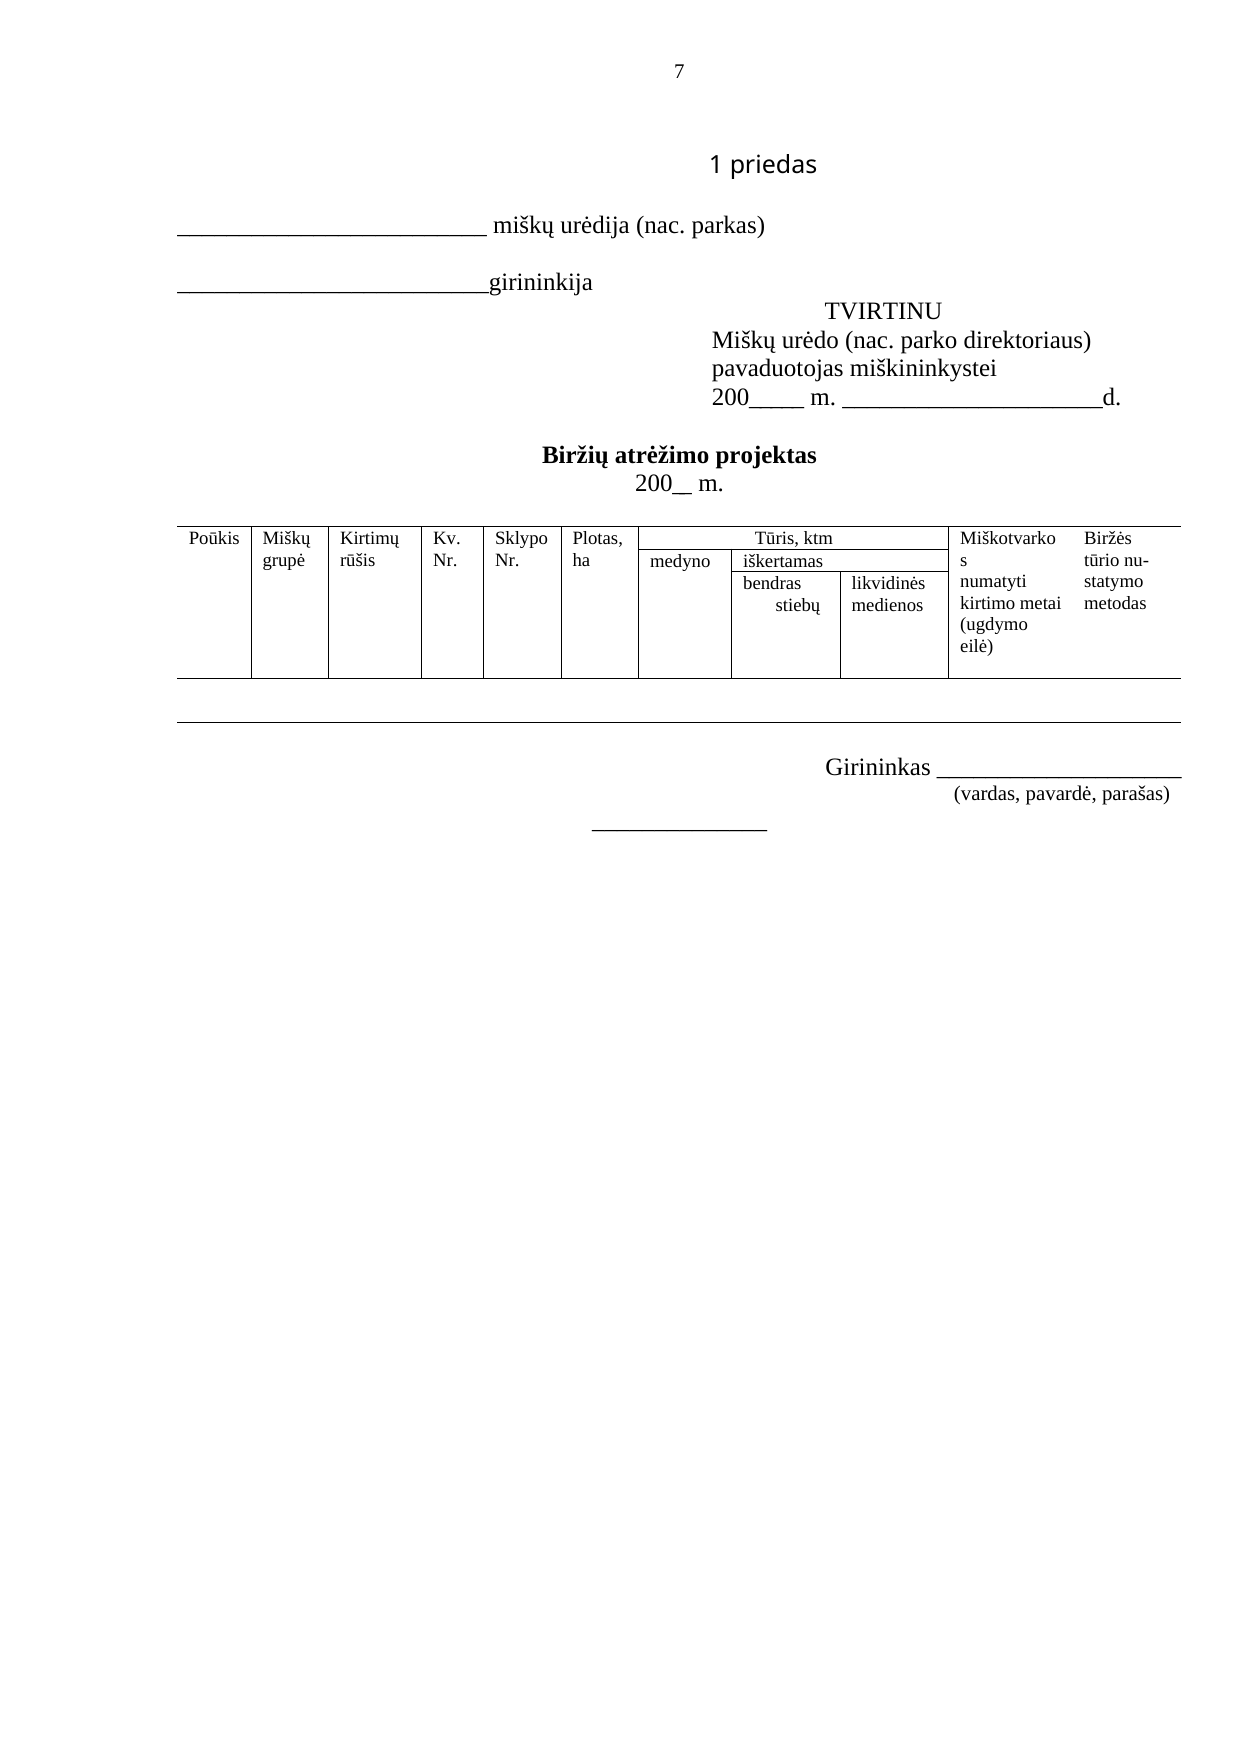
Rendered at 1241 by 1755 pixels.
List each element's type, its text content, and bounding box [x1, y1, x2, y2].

table_cell [732, 701, 840, 722]
table_cell [484, 701, 561, 722]
table_cell [422, 701, 483, 722]
table_header Poūkis [177, 527, 251, 656]
table_header Biržės tūrio nu- statymo metodas [1073, 527, 1181, 656]
table_cell [422, 656, 483, 678]
table_cell [639, 656, 731, 678]
table_cell [329, 656, 421, 678]
table_cell [1073, 679, 1181, 701]
table_header Plotas, ha [562, 527, 638, 656]
text Tvirtinu [177, 296, 1181, 325]
table_cell [329, 679, 422, 701]
table_cell [732, 656, 840, 678]
table_cell iškertamas [732, 550, 948, 571]
table_header Kirtimų rūšis [329, 527, 421, 656]
table_cell likvidinės medienos [841, 572, 948, 656]
table_cell [251, 679, 328, 701]
table_cell [639, 701, 732, 722]
table_cell [177, 701, 251, 722]
table_cell [251, 701, 328, 722]
table_cell [562, 656, 638, 678]
table_cell [949, 679, 1073, 701]
text Girininkas [177, 752, 1181, 781]
table_cell medyno [639, 550, 731, 656]
text (vardas, pavardė, parašas) [177, 781, 1181, 805]
text ______________ [177, 805, 1181, 833]
table_cell [484, 656, 561, 678]
table_cell [561, 679, 638, 701]
table_cell bendras stiebų [732, 572, 840, 656]
text 200 m. [177, 468, 1181, 497]
table_cell [177, 656, 251, 678]
table_cell [840, 701, 949, 722]
table_cell [841, 656, 948, 678]
table_header Miškų grupė [252, 527, 328, 656]
table_cell [949, 656, 1073, 678]
table_cell [177, 679, 251, 701]
text 1 priedas [177, 147, 1181, 181]
table_header Kv. Nr. [422, 527, 483, 656]
table_cell [422, 679, 483, 701]
text Biržių atrėžimo projektas [177, 440, 1181, 468]
table_cell [1073, 701, 1181, 722]
table_cell [329, 701, 422, 722]
text pavaduotojas miškininkystei [177, 353, 1181, 382]
text 200 m. d. [177, 382, 1181, 411]
table_cell [732, 679, 840, 701]
table_cell [840, 679, 949, 701]
text Miškų urėdo (nac. parko direktoriaus) [177, 325, 1181, 353]
text girininkija [177, 267, 1181, 296]
table_cell [252, 656, 328, 678]
table_cell [561, 701, 638, 722]
table_header Tūris, ktm [639, 527, 948, 548]
table_header Miškotvarkos numatyti kirtimo metai (ugdymo eilė) [949, 527, 1073, 656]
text miškų urėdija (nac. parkas) [177, 210, 1181, 238]
table_cell [1073, 656, 1181, 678]
table_cell [639, 679, 732, 701]
table_cell [484, 679, 561, 701]
table_cell [949, 701, 1073, 722]
table_header Sklypo Nr. [484, 527, 561, 656]
